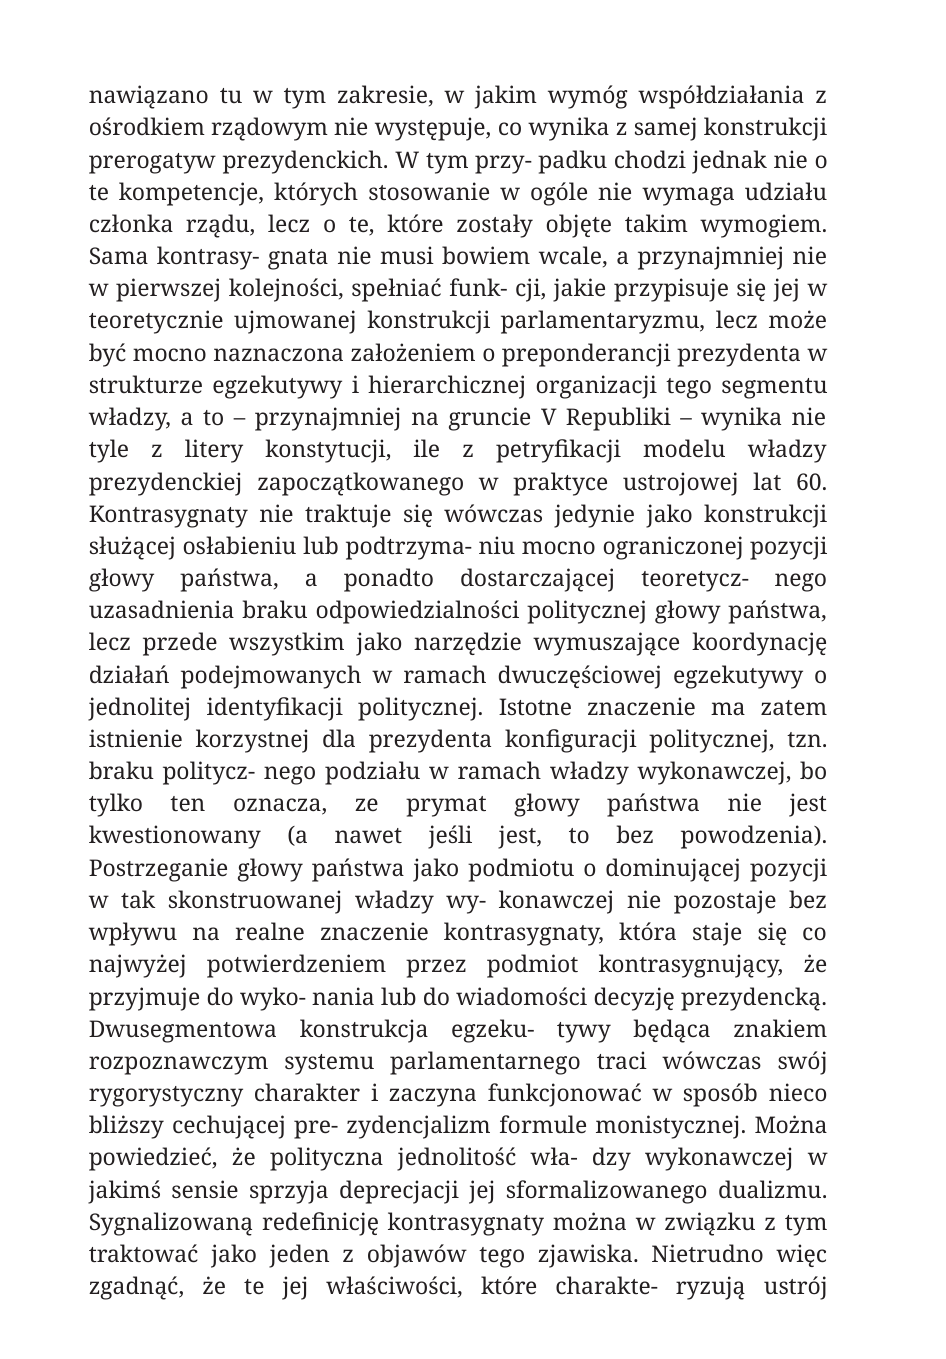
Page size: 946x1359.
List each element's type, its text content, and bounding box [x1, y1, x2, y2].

text nawiązano tu w tym zakresie, w jakim wymóg współdziałania z ośrodkiem rządowym nie występuje, co wynika z samej konstrukcji prerogatyw prezydenckich. W tym przy- padku chodzi jednak nie o te kompetencje, których stosowanie w ogóle nie wymaga udziału członka rządu, lecz o te, które zostały objęte takim wymogiem. Sama kontrasy- gnata nie musi bowiem wcale, a przynajmniej nie w pierwszej kolejności, spełniać funk- cji, jakie przypisuje się jej w teoretycznie ujmowanej konstrukcji parlamentaryzmu, lecz może być mocno naznaczona założeniem o preponderancji prezydenta w strukturze egzekutywy i hierarchicznej organizacji tego segmentu władzy, a to – przynajmniej na gruncie V Republiki – wynika nie tyle z litery konstytucji, ile z petryfikacji modelu władzy prezydenckiej zapoczątkowanego w praktyce ustrojowej lat 60. Kontrasygnaty nie traktuje się wówczas jedynie jako konstrukcji służącej osłabieniu lub podtrzyma- niu mocno ograniczonej pozycji głowy państwa, a ponadto dostarczającej teoretycz- nego uzasadnienia braku odpowiedzialności politycznej głowy państwa, lecz przede wszystkim jako narzędzie wymuszające koordynację działań podejmowanych w ramach dwuczęściowej egzekutywy o jednolitej identyfikacji politycznej. Istotne znaczenie ma zatem istnienie korzystnej dla prezydenta konfiguracji politycznej, tzn. braku politycz- nego podziału w ramach władzy wykonawczej, bo tylko ten oznacza, ze prymat głowy państwa nie jest kwestionowany (a nawet jeśli jest, to bez powodzenia). Postrzeganie głowy państwa jako podmiotu o dominującej pozycji w tak skonstruowanej władzy wy- konawczej nie pozostaje bez wpływu na realne znaczenie kontrasygnaty, która staje się co najwyżej potwierdzeniem przez podmiot kontrasygnujący, że przyjmuje do wyko- nania lub do wiadomości decyzję prezydencką. Dwusegmentowa konstrukcja egzeku- tywy będąca znakiem rozpoznawczym systemu parlamentarnego traci wówczas swój rygorystyczny charakter i zaczyna funkcjonować w sposób nieco bliższy cechującej pre- zydencjalizm formule monistycznej. Można powiedzieć, że polityczna jednolitość wła- dzy wykonawczej w jakimś sensie sprzyja deprecjacji jej sformalizowanego dualizmu. Sygnalizowaną redefinicję kontrasygnaty można w związku z tym traktować jako jeden z objawów tego zjawiska. Nietrudno więc zgadnąć, że te jej właściwości, które charakte- ryzują ustrój [88, 79, 827, 1301]
